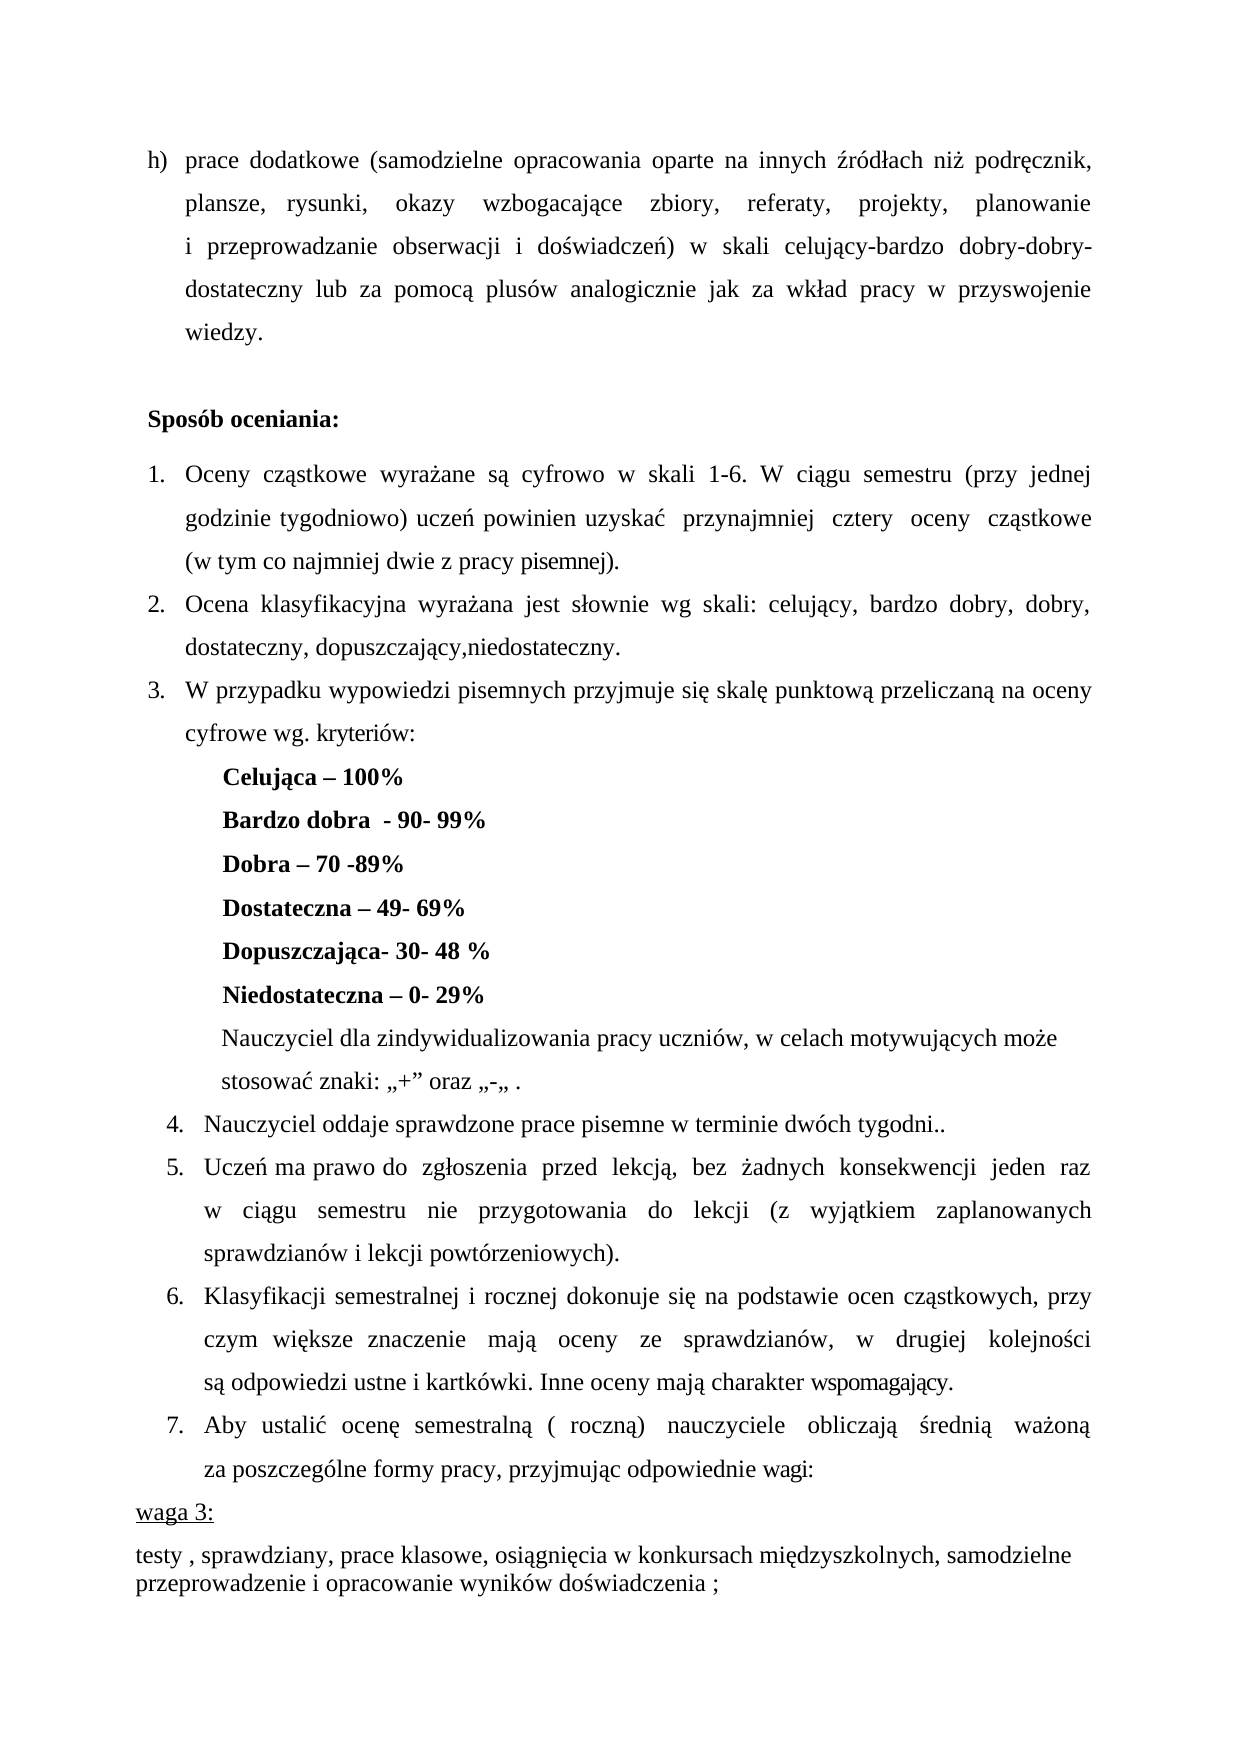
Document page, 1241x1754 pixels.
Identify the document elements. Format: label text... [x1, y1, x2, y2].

list Klasyfikacji semestralnej i rocznej dokonuje się na podstawie ocen cząstkowych, przy czym większe znaczenie mają oceny ze sprawdzianów, w drugiej kolejności są odpowiedzi ustne i kartkówki. Inne oceny mają charakter wspomagający. [166, 1281, 1093, 1396]
list W przypadku wypowiedzi pisemnych przyjmuje się skalę punktową przeliczaną na oceny cyfrowe wg. kryteriów: [147, 675, 1093, 747]
subtitle Dostateczna – 49- 69% [221, 893, 577, 922]
list Uczeń ma prawo do zgłoszenia przed lekcją, bez żadnych konsekwencji jeden raz w ciągu semestru nie przygotowania do lekcji (z wyjątkiem zaplanowanych sprawdzianów i lekcji powtórzeniowych). [166, 1152, 1092, 1267]
subtitle Bardzo dobra - 90- 99% [221, 806, 577, 834]
text Nauczyciel dla zindywidualizowania pracy uczniów, w celach motywujących może stosować znaki: „+” oraz „-„ . [221, 1023, 1105, 1095]
subtitle Celująca – 100% [221, 762, 577, 791]
list prace dodatkowe (samodzielne opracowania oparte na innych źródłach niż podręcznik, plansze, rysunki, okazy wzbogacające zbiory, referaty, projekty, planowanie i przeprowadzanie obserwacji i doświadczeń) w skali celujący-bardzo dobry-dobry- dostateczny lub za pomocą plusów analogicznie jak za wkład pracy w przyswojenie wiedzy. [147, 145, 1093, 346]
text testy , sprawdziany, prace klasowe, osiągnięcia w konkursach międzyszkolnych, samodzielne przeprowadzenie i opracowanie wyników doświadczenia ; [135, 1540, 1105, 1597]
list Oceny cząstkowe wyrażane są cyfrowo w skali 1-6. W ciągu semestru (przy jednej godzinie tygodniowo) uczeń powinien uzyskać przynajmniej cztery oceny cząstkowe (w tym co najmniej dwie z pracy pisemnej). [147, 459, 1092, 574]
subtitle Dobra – 70 -89% [221, 849, 577, 878]
subtitle Niedostateczna – 0- 29% [221, 980, 577, 1009]
list Nauczyciel oddaje sprawdzone prace pisemne w terminie dwóch tygodni.. [166, 1109, 1105, 1138]
subtitle Sposób oceniania: [147, 404, 1105, 433]
text waga 3: [135, 1497, 1105, 1526]
subtitle Dopuszczająca- 30- 48 % [221, 936, 577, 965]
list Ocena klasyfikacyjna wyrażana jest słownie wg skali: celujący, bardzo dobry, dobry, dostateczny, dopuszczający,niedostateczny. [147, 589, 1092, 661]
list Aby ustalić ocenę semestralną ( roczną) nauczyciele obliczają średnią ważoną za poszczególne formy pracy, przyjmując odpowiednie wagi: [166, 1411, 1093, 1482]
